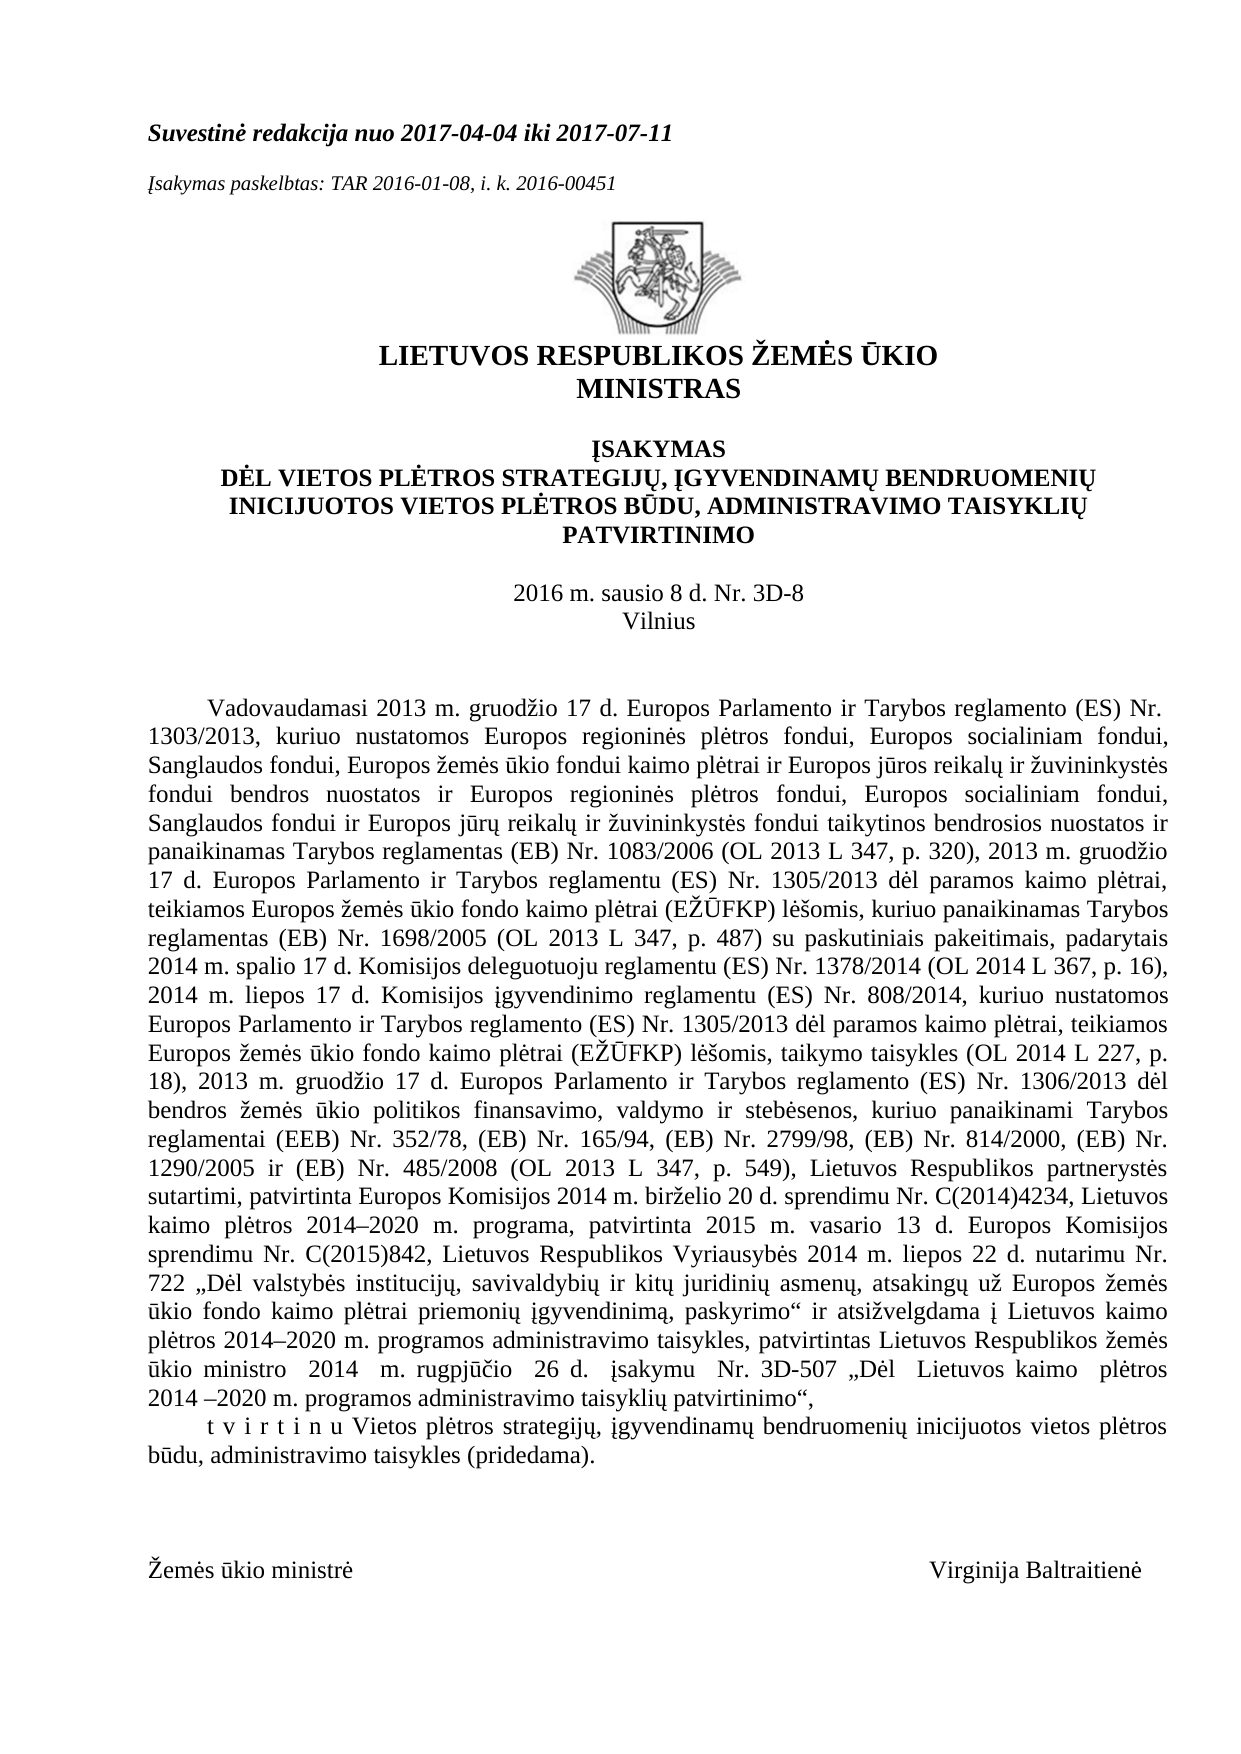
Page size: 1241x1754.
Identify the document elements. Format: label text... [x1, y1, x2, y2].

text MINISTRAS [148, 372, 1169, 405]
text ĮSAKYMAS [148, 434, 1169, 463]
text Įsakymas paskelbtas: TAR 2016-01-08, i. k. 2016-00451 [148, 171, 1169, 195]
text DĖL VIETOS PLĖTROS STRATEGIJŲ, ĮGYVENDINAMŲ BENDRUOMENIŲ INICIJUOTOS VIETOS PLĖTROS BŪDU, ADMINISTRAVIMO TAISYKLIŲ PATVIRTINIMO [148, 463, 1169, 549]
text Žemės ūkio ministrė Virginija Baltraitienė [148, 1555, 1169, 1584]
text Vilnius [148, 606, 1169, 635]
text 2016 m. sausio 8 d. Nr. 3D-8 [148, 578, 1169, 606]
text LIETUVOS RESPUBLIKOS ŽEMĖS ŪKIO [148, 338, 1169, 372]
text Suvestinė redakcija nuo 2017-04-04 iki 2017-07-11 [148, 118, 1169, 147]
text Vadovaudamasi 2013 m. gruodžio 17 d. Europos Parlamento ir Tarybos reglamento (ES) Nr. 1303/2013, kuriuo nustatomos Europos regioninės plėtros fondui, Europos socialiniam fondui, Sanglaudos fondui, Europos žemės ūkio fondui kaimo plėtrai ir Europos jūros reikalų ir žuvininkystės fondui bendros nuostatos ir Europos regioninės plėtros fondui, Europos socialiniam fondui, Sanglaudos fondui ir Europos jūrų reikalų ir žuvininkystės fondui taikytinos bendrosios nuostatos ir panaikinamas Tarybos reglamentas (EB) Nr. 1083/2006 (OL 2013 L 347, p. 320), 2013 m. gruodžio 17 d. Europos Parlamento ir Tarybos reglamentu (ES) Nr. 1305/2013 dėl paramos kaimo plėtrai, teikiamos Europos žemės ūkio fondo kaimo plėtrai (EŽŪFKP) lėšomis, kuriuo panaikinamas Tarybos reglamentas (EB) Nr. 1698/2005 (OL 2013 L 347, p. 487) su paskutiniais pakeitimais, padarytais 2014 m. spalio 17 d. Komisijos deleguotuoju reglamentu (ES) Nr. 1378/2014 (OL 2014 L 367, p. 16), 2014 m. liepos 17 d. Komisijos įgyvendinimo reglamentu (ES) Nr. 808/2014, kuriuo nustatomos Europos Parlamento ir Tarybos reglamento (ES) Nr. 1305/2013 dėl paramos kaimo plėtrai, teikiamos Europos žemės ūkio fondo kaimo plėtrai (EŽŪFKP) lėšomis, taikymo taisykles (OL 2014 L 227, p. 18), 2013 m. gruodžio 17 d. Europos Parlamento ir Tarybos reglamento (ES) Nr. 1306/2013 dėl bendros žemės ūkio politikos finansavimo, valdymo ir stebėsenos, kuriuo panaikinami Tarybos reglamentai (EEB) Nr. 352/78, (EB) Nr. 165/94, (EB) Nr. 2799/98, (EB) Nr. 814/2000, (EB) Nr. 1290/2005 ir (EB) Nr. 485/2008 (OL 2013 L 347, p. 549), Lietuvos Respublikos partnerystės sutartimi, patvirtinta Europos Komisijos 2014 m. birželio 20 d. sprendimu Nr. C(2014)4234, Lietuvos kaimo plėtros 2014–2020 m. programa, patvirtinta 2015 m. vasario 13 d. Europos Komisijos sprendimu Nr. C(2015)842, Lietuvos Respublikos Vyriausybės 2014 m. liepos 22 d. nutarimu Nr. 722 „Dėl valstybės institucijų, savivaldybių ir kitų juridinių asmenų, atsakingų už Europos žemės ūkio fondo kaimo plėtrai priemonių įgyvendinimą, paskyrimo“ ir atsižvelgdama į Lietuvos kaimo plėtros 2014–2020 m. programos administravimo taisykles, patvirtintas Lietuvos Respublikos žemės ūkio ministro 2014 m. rugpjūčio 26 d. įsakymu Nr. 3D-507 „Dėl Lietuvos kaimo plėtros 2014 –2020 m. programos administravimo taisyklių patvirtinimo“, [148, 693, 1169, 1411]
text t v i r t i n u Vietos plėtros strategijų, įgyvendinamų bendruomenių inicijuotos vietos plėtros būdu, administravimo taisykles (pridedama). [148, 1411, 1169, 1469]
